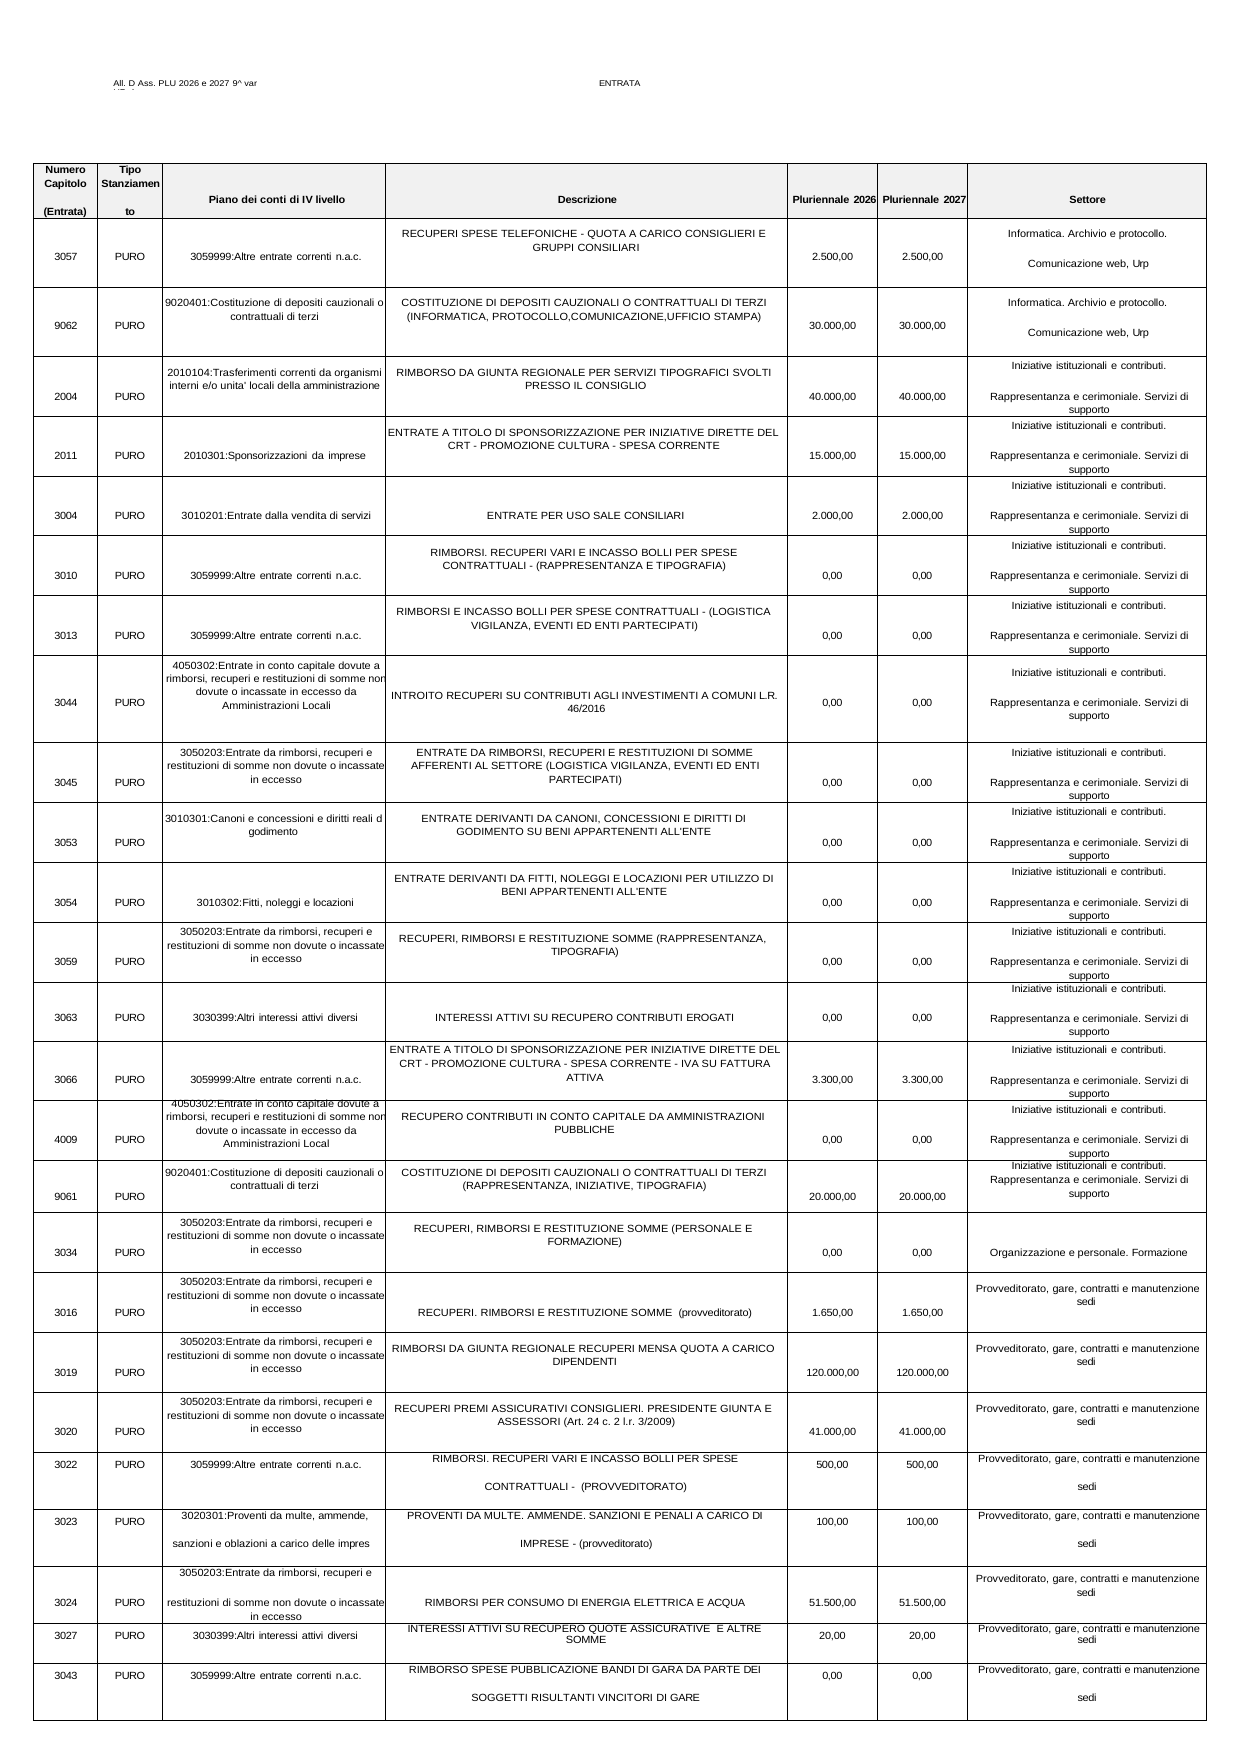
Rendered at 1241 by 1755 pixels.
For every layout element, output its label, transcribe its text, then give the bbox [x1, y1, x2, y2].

table_cell 20,00 [878, 1624, 967, 1663]
table_cell 0,00 [878, 863, 967, 922]
table_cell Provveditorato, gare, contratti e manutenzione sedi [968, 1567, 1206, 1622]
table_cell 3022 [34, 1453, 97, 1509]
table_cell 1.650,00 [878, 1273, 967, 1332]
table_cell 3050203:Entrate da rimborsi, recuperi e restituzioni di somme non dovute o incassate in eccesso [163, 1213, 385, 1272]
table_cell PURO [98, 1510, 162, 1566]
table_cell Iniziative istituzionali e contributi. Rappresentanza e cerimoniale. Servizi di supporto [968, 923, 1206, 982]
table_cell 20.000,00 [788, 1161, 877, 1212]
table_cell 0,00 [788, 743, 877, 802]
table_cell PURO [98, 1333, 162, 1392]
table_cell Iniziative istituzionali e contributi. Rappresentanza e cerimoniale. Servizi di supporto [968, 863, 1206, 922]
table_header Pluriennale 2026 [788, 164, 877, 218]
table_cell 3059999:Altre entrate correnti n.a.c. [163, 1664, 385, 1720]
table_cell Provveditorato, gare, contratti e manutenzione sedi [968, 1273, 1206, 1332]
table_cell 0,00 [788, 1664, 877, 1720]
table_cell 0,00 [878, 536, 967, 595]
table_cell 15.000,00 [788, 417, 877, 476]
table_cell COSTITUZIONE DI DEPOSITI CAUZIONALI O CONTRATTUALI DI TERZI (INFORMATICA, PROTOCOLLO,COMUNICAZIONE,UFFICIO STAMPA) [386, 288, 787, 356]
table_cell Organizzazione e personale. Formazione [968, 1213, 1206, 1272]
table_header Numero Capitolo (Entrata) [34, 164, 97, 218]
table_cell Iniziative istituzionali e contributi. Rappresentanza e cerimoniale. Servizi di supporto [968, 656, 1206, 742]
table_cell PURO [98, 288, 162, 356]
table_cell Iniziative istituzionali e contributi. Rappresentanza e cerimoniale. Servizi di supporto [968, 743, 1206, 802]
table_header Settore [968, 164, 1206, 218]
table_cell 4050302:Entrate in conto capitale dovute a rimborsi, recuperi e restituzioni di somme non dovute o incassate in eccesso da Amministrazioni Local [163, 1101, 385, 1160]
table_cell 0,00 [878, 983, 967, 1041]
table_cell RECUPERI, RIMBORSI E RESTITUZIONE SOMME (RAPPRESENTANZA, TIPOGRAFIA) [386, 923, 787, 982]
table_cell 30.000,00 [878, 288, 967, 356]
table_cell 3043 [34, 1664, 97, 1720]
table_cell 3059999:Altre entrate correnti n.a.c. [163, 1453, 385, 1509]
table_cell 3027 [34, 1624, 97, 1663]
table_cell RECUPERI SPESE TELEFONICHE - QUOTA A CARICO CONSIGLIERI E GRUPPI CONSILIARI [386, 219, 787, 287]
table_cell Iniziative istituzionali e contributi. Rappresentanza e cerimoniale. Servizi di supporto [968, 417, 1206, 476]
table_cell RIMBORSI PER CONSUMO DI ENERGIA ELETTRICA E ACQUA [386, 1567, 787, 1622]
table_cell 3059999:Altre entrate correnti n.a.c. [163, 219, 385, 287]
table_cell 40.000,00 [788, 357, 877, 416]
table_cell 0,00 [788, 1101, 877, 1160]
table_cell INTERESSI ATTIVI SU RECUPERO QUOTE ASSICURATIVE E ALTRE SOMME [386, 1624, 787, 1663]
table_cell PURO [98, 596, 162, 655]
table_cell 120.000,00 [788, 1333, 877, 1392]
table_cell PURO [98, 1213, 162, 1272]
table_cell ENTRATE PER USO SALE CONSILIARI [386, 477, 787, 535]
table_cell PURO [98, 1453, 162, 1509]
table_cell 41.000,00 [788, 1393, 877, 1452]
table_cell RIMBORSO SPESE PUBBLICAZIONE BANDI DI GARA DA PARTE DEI SOGGETTI RISULTANTI VINCITORI DI GARE [386, 1664, 787, 1720]
table_cell 3045 [34, 743, 97, 802]
table_cell 0,00 [878, 1664, 967, 1720]
table_cell Iniziative istituzionali e contributi. Rappresentanza e cerimoniale. Servizi di supporto [968, 596, 1206, 655]
table_cell RIMBORSO DA GIUNTA REGIONALE PER SERVIZI TIPOGRAFICI SVOLTI PRESSO IL CONSIGLIO [386, 357, 787, 416]
table_cell 3066 [34, 1042, 97, 1100]
table_cell PURO [98, 1161, 162, 1212]
table_cell ENTRATE A TITOLO DI SPONSORIZZAZIONE PER INIZIATIVE DIRETTE DEL CRT - PROMOZIONE CULTURA - SPESA CORRENTE [386, 417, 787, 476]
table_cell RECUPERI. RIMBORSI E RESTITUZIONE SOMME (provveditorato) [386, 1273, 787, 1332]
table_cell 4009 [34, 1101, 97, 1160]
table_cell ENTRATE A TITOLO DI SPONSORIZZAZIONE PER INIZIATIVE DIRETTE DEL CRT - PROMOZIONE CULTURA - SPESA CORRENTE - IVA SU FATTURA ATTIVA [386, 1042, 787, 1100]
table_cell 3057 [34, 219, 97, 287]
table_cell PURO [98, 1624, 162, 1663]
table_cell RECUPERI, RIMBORSI E RESTITUZIONE SOMME (PERSONALE E FORMAZIONE) [386, 1213, 787, 1272]
table_cell 3.300,00 [788, 1042, 877, 1100]
table_cell 3059 [34, 923, 97, 982]
table_cell Iniziative istituzionali e contributi. Rappresentanza e cerimoniale. Servizi di supporto [968, 1101, 1206, 1160]
table_cell 0,00 [878, 1213, 967, 1272]
table_cell Iniziative istituzionali e contributi. Rappresentanza e cerimoniale. Servizi di supporto [968, 536, 1206, 595]
table_cell 2.000,00 [788, 477, 877, 535]
table_cell Provveditorato, gare, contratti e manutenzione sedi [968, 1664, 1206, 1720]
table_cell 3010301:Canoni e concessioni e diritti reali d godimento [163, 803, 385, 862]
table_cell 0,00 [788, 863, 877, 922]
table_cell 3050203:Entrate da rimborsi, recuperi e restituzioni di somme non dovute o incassate in eccesso [163, 1333, 385, 1392]
table_cell 3010 [34, 536, 97, 595]
table_cell Provveditorato, gare, contratti e manutenzione sedi [968, 1333, 1206, 1392]
table_cell 2.500,00 [878, 219, 967, 287]
table_cell PROVENTI DA MULTE. AMMENDE. SANZIONI E PENALI A CARICO DI IMPRESE - (provveditorato) [386, 1510, 787, 1566]
table_cell PURO [98, 1042, 162, 1100]
table_cell 3020 [34, 1393, 97, 1452]
table_cell Provveditorato, gare, contratti e manutenzione sedi [968, 1510, 1206, 1566]
table_cell PURO [98, 1273, 162, 1332]
table_cell 9020401:Costituzione di depositi cauzionali o contrattuali di terzi [163, 1161, 385, 1212]
table_cell Informatica. Archivio e protocollo. Comunicazione web, Urp [968, 219, 1206, 287]
table_cell 3044 [34, 656, 97, 742]
table_cell Iniziative istituzionali e contributi. Rappresentanza e cerimoniale. Servizi di supporto [968, 477, 1206, 535]
table_cell 3.300,00 [878, 1042, 967, 1100]
table_cell 0,00 [878, 656, 967, 742]
table_cell 9020401:Costituzione di depositi cauzionali o contrattuali di terzi [163, 288, 385, 356]
table_header Pluriennale 2027 [878, 164, 967, 218]
table_cell INTROITO RECUPERI SU CONTRIBUTI AGLI INVESTIMENTI A COMUNI L.R. 46/2016 [386, 656, 787, 742]
table_cell 40.000,00 [878, 357, 967, 416]
table_cell 3020301:Proventi da multe, ammende, sanzioni e oblazioni a carico delle impres [163, 1510, 385, 1566]
table_cell 0,00 [788, 923, 877, 982]
table_cell 120.000,00 [878, 1333, 967, 1392]
table_cell 3004 [34, 477, 97, 535]
table_cell 3053 [34, 803, 97, 862]
table_cell 15.000,00 [878, 417, 967, 476]
table_cell 0,00 [788, 983, 877, 1041]
table_cell PURO [98, 1567, 162, 1622]
table_cell 0,00 [878, 1101, 967, 1160]
table_cell 500,00 [878, 1453, 967, 1509]
table_cell 0,00 [788, 536, 877, 595]
table_cell RIMBORSI E INCASSO BOLLI PER SPESE CONTRATTUALI - (LOGISTICA VIGILANZA, EVENTI ED ENTI PARTECIPATI) [386, 596, 787, 655]
table_cell 3016 [34, 1273, 97, 1332]
table_cell PURO [98, 477, 162, 535]
table_cell PURO [98, 536, 162, 595]
table_cell 41.000,00 [878, 1393, 967, 1452]
table_cell 0,00 [878, 923, 967, 982]
table_header Piano dei conti di IV livello [163, 164, 385, 218]
table_cell INTERESSI ATTIVI SU RECUPERO CONTRIBUTI EROGATI [386, 983, 787, 1041]
table_cell 0,00 [788, 1213, 877, 1272]
table_cell 2.500,00 [788, 219, 877, 287]
table_cell 3059999:Altre entrate correnti n.a.c. [163, 536, 385, 595]
table_cell 51.500,00 [878, 1567, 967, 1622]
table_cell 0,00 [878, 596, 967, 655]
table_cell 1.650,00 [788, 1273, 877, 1332]
table_cell 100,00 [788, 1510, 877, 1566]
table_cell 3013 [34, 596, 97, 655]
table_cell PURO [98, 983, 162, 1041]
table_cell 20.000,00 [878, 1161, 967, 1212]
table_cell 0,00 [788, 803, 877, 862]
table_cell COSTITUZIONE DI DEPOSITI CAUZIONALI O CONTRATTUALI DI TERZI (RAPPRESENTANZA, INIZIATIVE, TIPOGRAFIA) [386, 1161, 787, 1212]
table_cell 2.000,00 [878, 477, 967, 535]
table_cell Iniziative istituzionali e contributi. Rappresentanza e cerimoniale. Servizi di supporto [968, 1042, 1206, 1100]
table_cell 0,00 [788, 596, 877, 655]
table_cell Iniziative istituzionali e contributi. Rappresentanza e cerimoniale. Servizi di supporto [968, 357, 1206, 416]
table_cell 3034 [34, 1213, 97, 1272]
table_cell 0,00 [878, 743, 967, 802]
table_cell 3054 [34, 863, 97, 922]
table_cell 20,00 [788, 1624, 877, 1663]
table_cell 51.500,00 [788, 1567, 877, 1622]
table_cell PURO [98, 923, 162, 982]
table_cell 3030399:Altri interessi attivi diversi [163, 983, 385, 1041]
table_cell RIMBORSI DA GIUNTA REGIONALE RECUPERI MENSA QUOTA A CARICO DIPENDENTI [386, 1333, 787, 1392]
table_cell Iniziative istituzionali e contributi. Rappresentanza e cerimoniale. Servizi di supporto [968, 803, 1206, 862]
table_cell 3019 [34, 1333, 97, 1392]
table_cell 100,00 [878, 1510, 967, 1566]
table_cell RIMBORSI. RECUPERI VARI E INCASSO BOLLI PER SPESE CONTRATTUALI - (PROVVEDITORATO) [386, 1453, 787, 1509]
table_cell RECUPERO CONTRIBUTI IN CONTO CAPITALE DA AMMINISTRAZIONI PUBBLICHE [386, 1101, 787, 1160]
table_cell 2010301:Sponsorizzazioni da imprese [163, 417, 385, 476]
table_cell PURO [98, 219, 162, 287]
table_cell 3050203:Entrate da rimborsi, recuperi e restituzioni di somme non dovute o incassate in eccesso [163, 1393, 385, 1452]
table_cell 0,00 [788, 656, 877, 742]
table_cell 3010302:Fitti, noleggi e locazioni [163, 863, 385, 922]
table_cell PURO [98, 1664, 162, 1720]
table_cell 30.000,00 [788, 288, 877, 356]
table_cell PURO [98, 803, 162, 862]
table_cell 2004 [34, 357, 97, 416]
table_cell ENTRATE DERIVANTI DA FITTI, NOLEGGI E LOCAZIONI PER UTILIZZO DI BENI APPARTENENTI ALL'ENTE [386, 863, 787, 922]
table_cell 3024 [34, 1567, 97, 1622]
table_cell Provveditorato, gare, contratti e manutenzione sedi [968, 1453, 1206, 1509]
table_cell Iniziative istituzionali e contributi. Rappresentanza e cerimoniale. Servizi di supporto [968, 983, 1206, 1041]
table_cell Iniziative istituzionali e contributi. Rappresentanza e cerimoniale. Servizi di supporto [968, 1161, 1206, 1212]
table_cell 3030399:Altri interessi attivi diversi [163, 1624, 385, 1663]
table_cell 3010201:Entrate dalla vendita di servizi [163, 477, 385, 535]
table_cell 3050203:Entrate da rimborsi, recuperi e restituzioni di somme non dovute o incassate in eccesso [163, 923, 385, 982]
table_cell 2010104:Trasferimenti correnti da organismi interni e/o unita' locali della amministrazione [163, 357, 385, 416]
table_cell 3059999:Altre entrate correnti n.a.c. [163, 1042, 385, 1100]
table_cell 500,00 [788, 1453, 877, 1509]
table_cell ENTRATE DA RIMBORSI, RECUPERI E RESTITUZIONI DI SOMME AFFERENTI AL SETTORE (LOGISTICA VIGILANZA, EVENTI ED ENTI PARTECIPATI) [386, 743, 787, 802]
table_cell Informatica. Archivio e protocollo. Comunicazione web, Urp [968, 288, 1206, 356]
table_cell 2011 [34, 417, 97, 476]
table_cell 9062 [34, 288, 97, 356]
table_cell 3050203:Entrate da rimborsi, recuperi e restituzioni di somme non dovute o incassate in eccesso [163, 1273, 385, 1332]
table_cell RIMBORSI. RECUPERI VARI E INCASSO BOLLI PER SPESE CONTRATTUALI - (RAPPRESENTANZA E TIPOGRAFIA) [386, 536, 787, 595]
table_cell PURO [98, 1101, 162, 1160]
table_cell 9061 [34, 1161, 97, 1212]
table_cell PURO [98, 656, 162, 742]
table_cell 4050302:Entrate in conto capitale dovute a rimborsi, recuperi e restituzioni di somme non dovute o incassate in eccesso da Amministrazioni Locali [163, 656, 385, 742]
table_cell 3050203:Entrate da rimborsi, recuperi e restituzioni di somme non dovute o incassate in eccesso [163, 1567, 385, 1622]
table_cell Provveditorato, gare, contratti e manutenzione sedi [968, 1624, 1206, 1663]
table_cell PURO [98, 417, 162, 476]
table_header Tipo Stanziamen to [98, 164, 162, 218]
table_cell 3059999:Altre entrate correnti n.a.c. [163, 596, 385, 655]
table_cell 3023 [34, 1510, 97, 1566]
table_cell PURO [98, 863, 162, 922]
table_cell ENTRATE DERIVANTI DA CANONI, CONCESSIONI E DIRITTI DI GODIMENTO SU BENI APPARTENENTI ALL'ENTE [386, 803, 787, 862]
table_cell PURO [98, 357, 162, 416]
table_cell 3050203:Entrate da rimborsi, recuperi e restituzioni di somme non dovute o incassate in eccesso [163, 743, 385, 802]
table_cell PURO [98, 743, 162, 802]
table_cell Provveditorato, gare, contratti e manutenzione sedi [968, 1393, 1206, 1452]
table_cell PURO [98, 1393, 162, 1452]
table_header Descrizione [386, 164, 787, 218]
table_cell 0,00 [878, 803, 967, 862]
table_cell 3063 [34, 983, 97, 1041]
table_cell RECUPERI PREMI ASSICURATIVI CONSIGLIERI. PRESIDENTE GIUNTA E ASSESSORI (Art. 24 c. 2 l.r. 3/2009) [386, 1393, 787, 1452]
